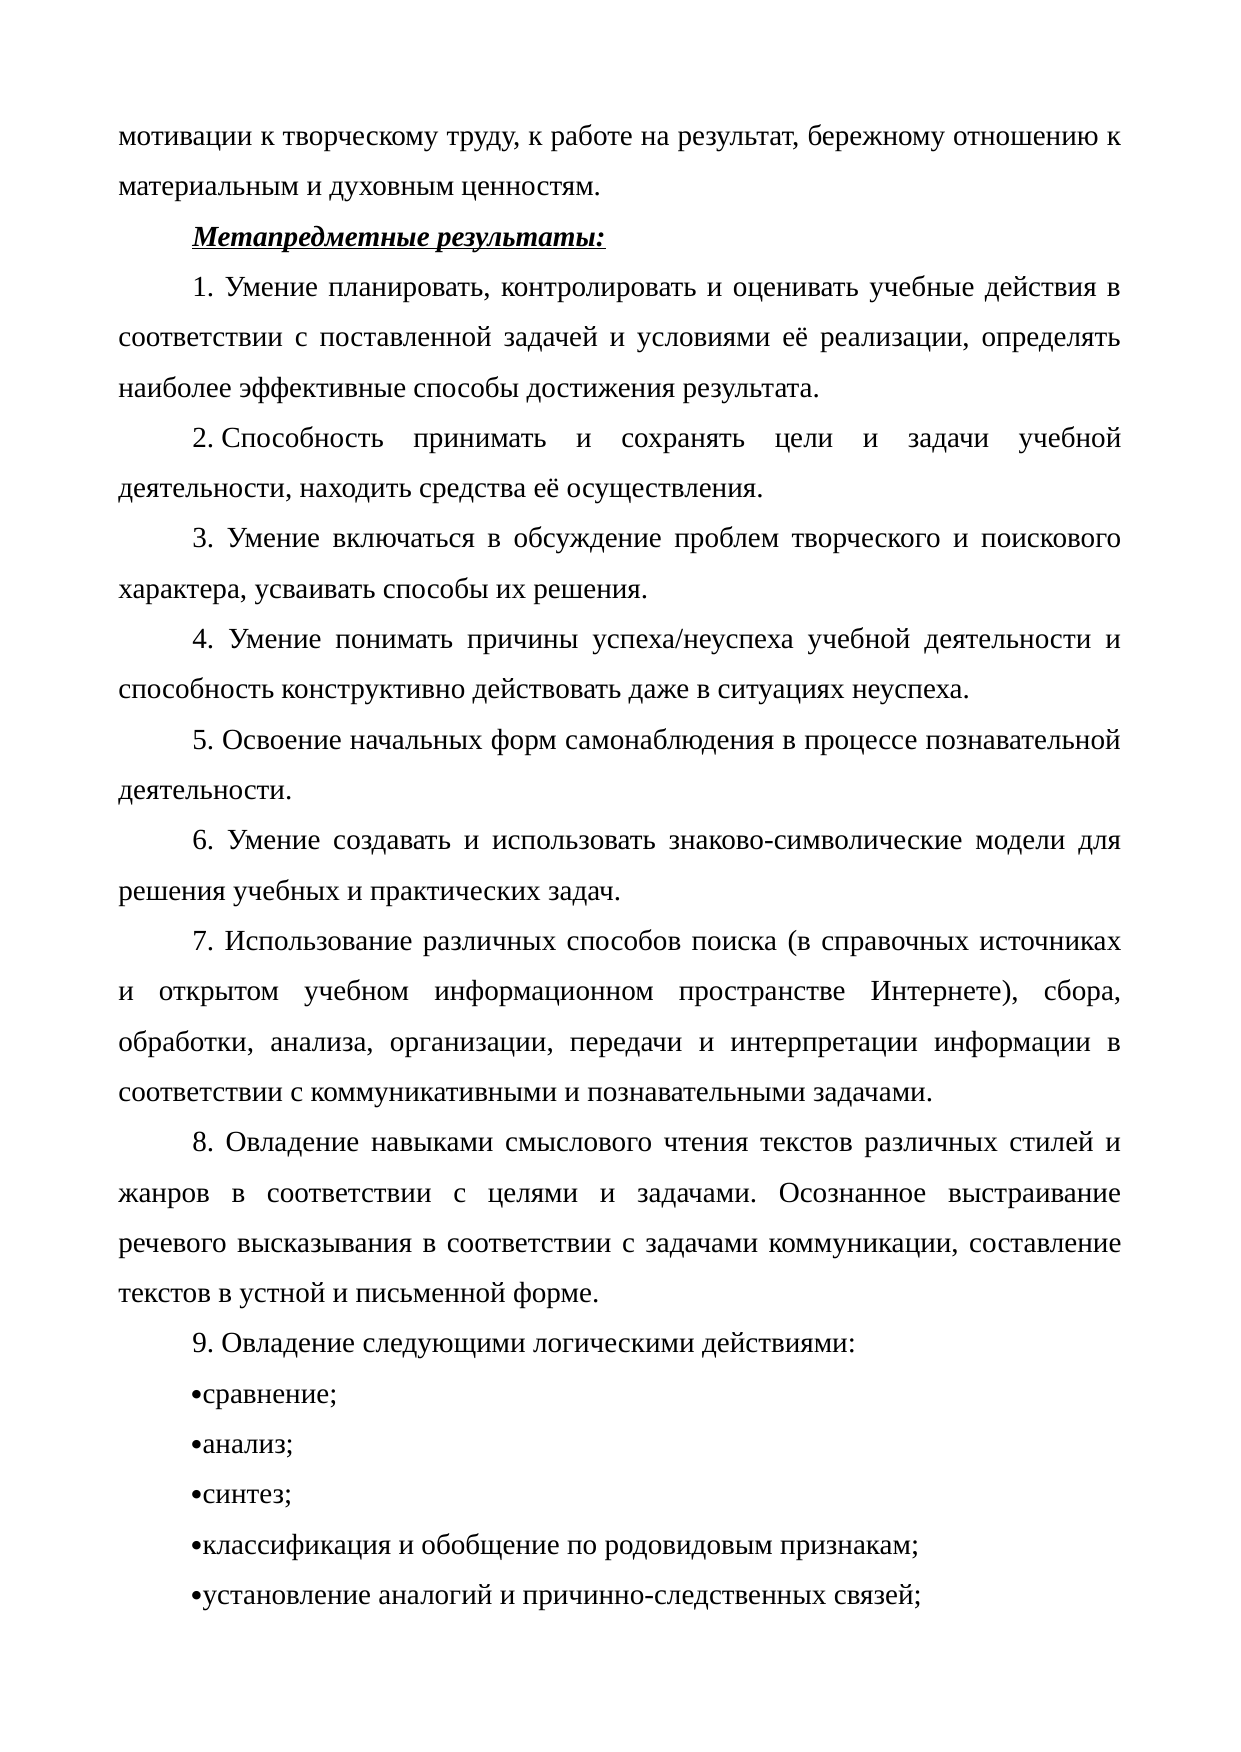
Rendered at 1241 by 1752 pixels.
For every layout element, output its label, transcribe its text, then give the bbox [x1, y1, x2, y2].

list синтез; [118, 1477, 1122, 1510]
list сравнение; [118, 1376, 1122, 1409]
text 3. Умение включаться в обсуждение проблем творческого и поискового характера, усваивать способы их решения. [118, 521, 1122, 604]
list установление аналогий и причинно-следственных связей; [118, 1577, 1122, 1611]
text 8. Овладение навыками смыслового чтения текстов различных стилей и жанров в соответствии с целями и задачами. Осознанное выстраивание речевого высказывания в соответствии с задачами коммуникации, составление текстов в устной и письменной форме. [118, 1124, 1122, 1309]
text Метапредметные результаты: [118, 219, 1122, 252]
text 5. Освоение начальных форм самонаблюдения в процессе познавательной деятельности. [118, 722, 1122, 806]
text 2. Способность принимать и сохранять цели и задачи учебной деятельности, находить средства её осуществления. [118, 420, 1122, 504]
text 9. Овладение следующими логическими действиями: [118, 1326, 1122, 1359]
text 4. Умение понимать причины успеха/неуспеха учебной деятельности и способность конструктивно действовать даже в ситуациях неуспеха. [118, 621, 1122, 705]
text мотивации к творческому труду, к работе на результат, бережному отношению к материальным и духовным ценностям. [118, 118, 1122, 202]
list классификация и обобщение по родовидовым признакам; [118, 1527, 1122, 1560]
text 1. Умение планировать, контролировать и оценивать учебные действия в соответствии с поставленной задачей и условиями её реализации, определять наиболее эффективные способы достижения результата. [118, 269, 1122, 403]
text 6. Умение создавать и использовать знаково-символические модели для решения учебных и практических задач. [118, 822, 1122, 906]
list анализ; [118, 1426, 1122, 1460]
text 7. Использование различных способов поиска (в справочных источниках и открытом учебном информационном пространстве Интернете), сбора, обработки, анализа, организации, передачи и интерпретации информации в соответствии с коммуникативными и познавательными задачами. [118, 923, 1122, 1108]
